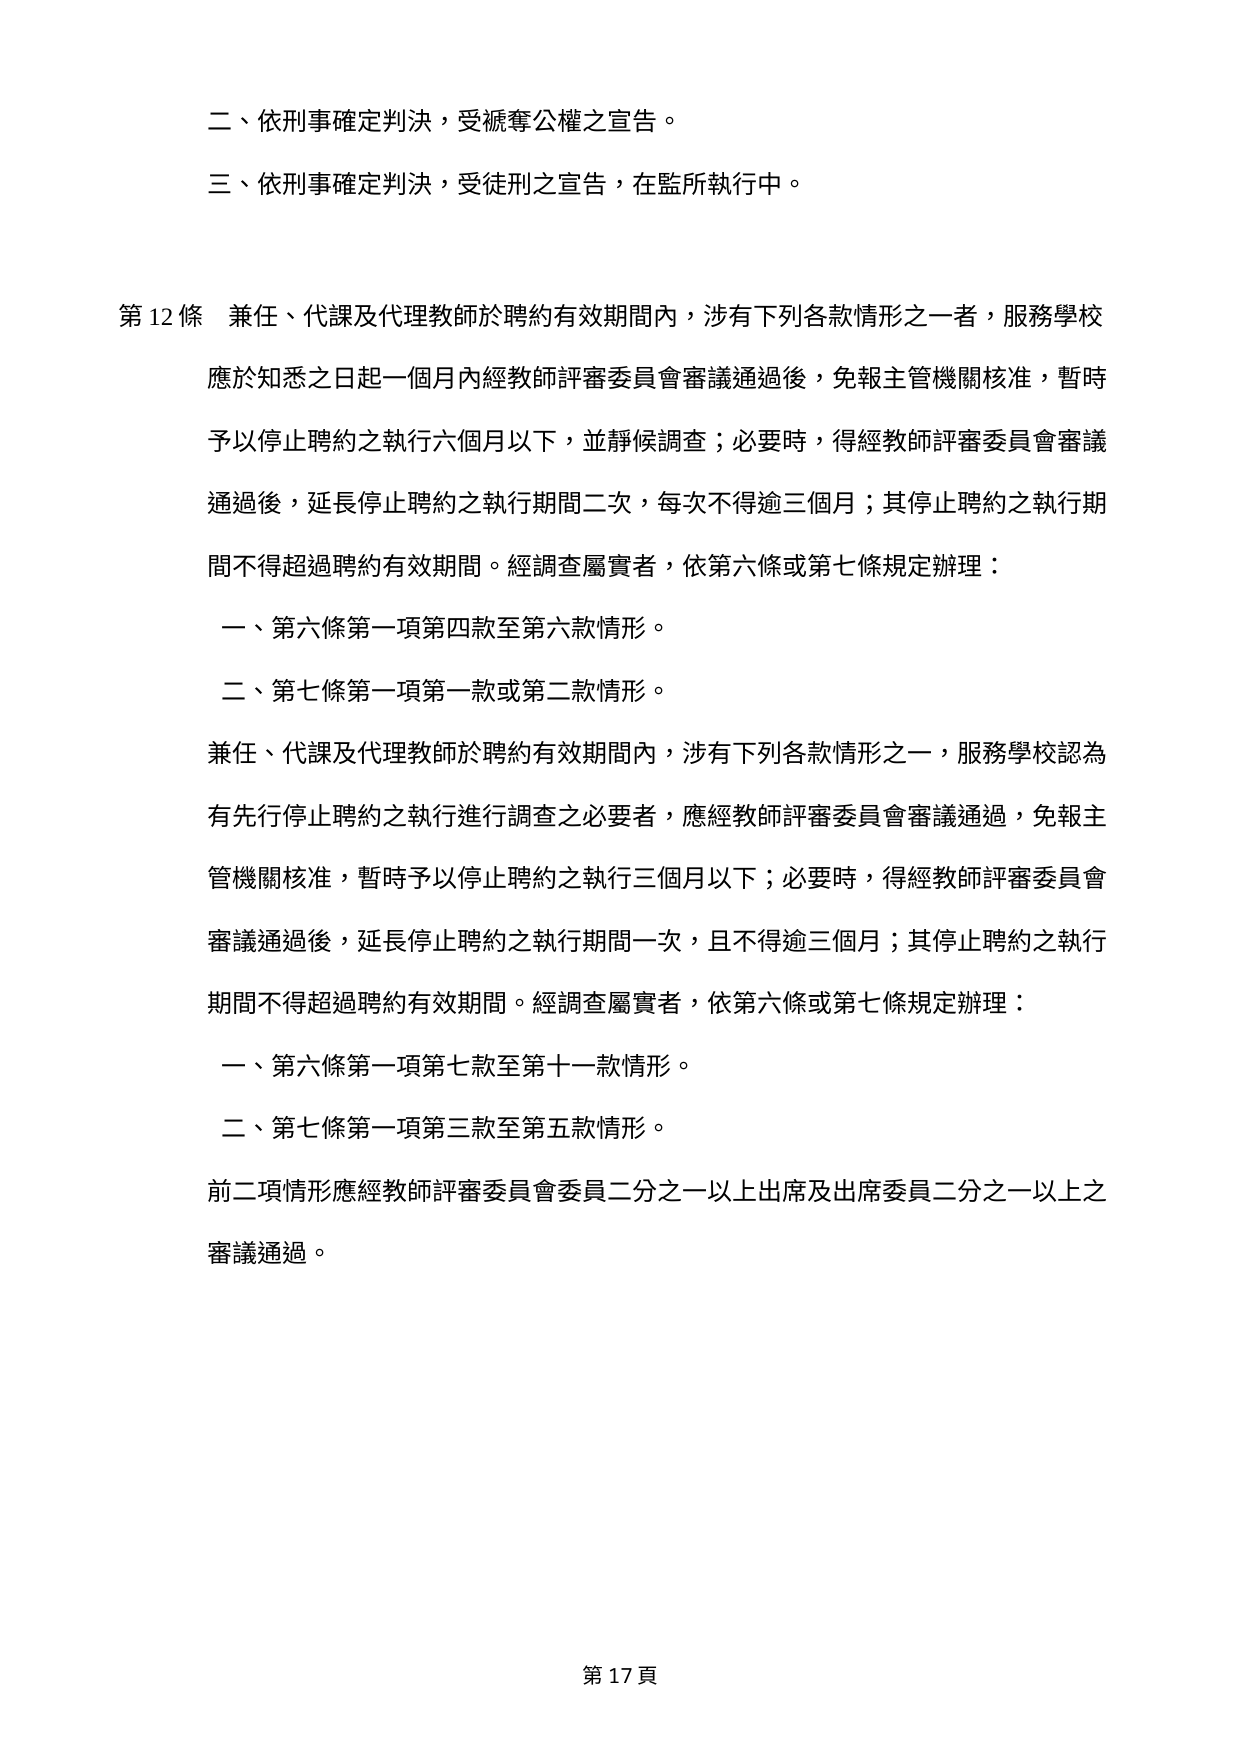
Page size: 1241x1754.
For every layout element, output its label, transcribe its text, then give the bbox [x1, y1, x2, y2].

text 第12條 兼任、代課及代理教師於聘約有效期間內，涉有下列各款情形之一者，服務學校應於知悉之日起一個月內經教師評審委員會審議通過後，免報主管機關核准，暫時予以停止聘約之執行六個月以下，並靜候調查；必要時，得經教師評審委員會審議通過後，延長停止聘約之執行期間二次，每次不得逾三個月；其停止聘約之執行期間不得超過聘約有效期間。經調查屬實者，依第六條或第七條規定辦理： [118, 272, 1122, 585]
text 一、第六條第一項第四款至第六款情形。 [207, 585, 1122, 647]
text 兼任、代課及代理教師於聘約有效期間內，涉有下列各款情形之一，服務學校認為有先行停止聘約之執行進行調查之必要者，應經教師評審委員會審議通過，免報主管機關核准，暫時予以停止聘約之執行三個月以下；必要時，得經教師評審委員會審議通過後，延長停止聘約之執行期間一次，且不得逾三個月；其停止聘約之執行期間不得超過聘約有效期間。經調查屬實者，依第六條或第七條規定辦理： [207, 710, 1122, 1022]
text 前二項情形應經教師評審委員會委員二分之一以上出席及出席委員二分之一以上之審議通過。 [207, 1147, 1122, 1272]
text 二、依刑事確定判決，受褫奪公權之宣告。 [207, 78, 1122, 141]
text 一、第六條第一項第七款至第十一款情形。 [207, 1022, 1122, 1085]
text 二、第七條第一項第三款至第五款情形。 [207, 1085, 1122, 1147]
text 三、依刑事確定判決，受徒刑之宣告，在監所執行中。 [207, 141, 1122, 203]
text 二、第七條第一項第一款或第二款情形。 [207, 647, 1122, 710]
